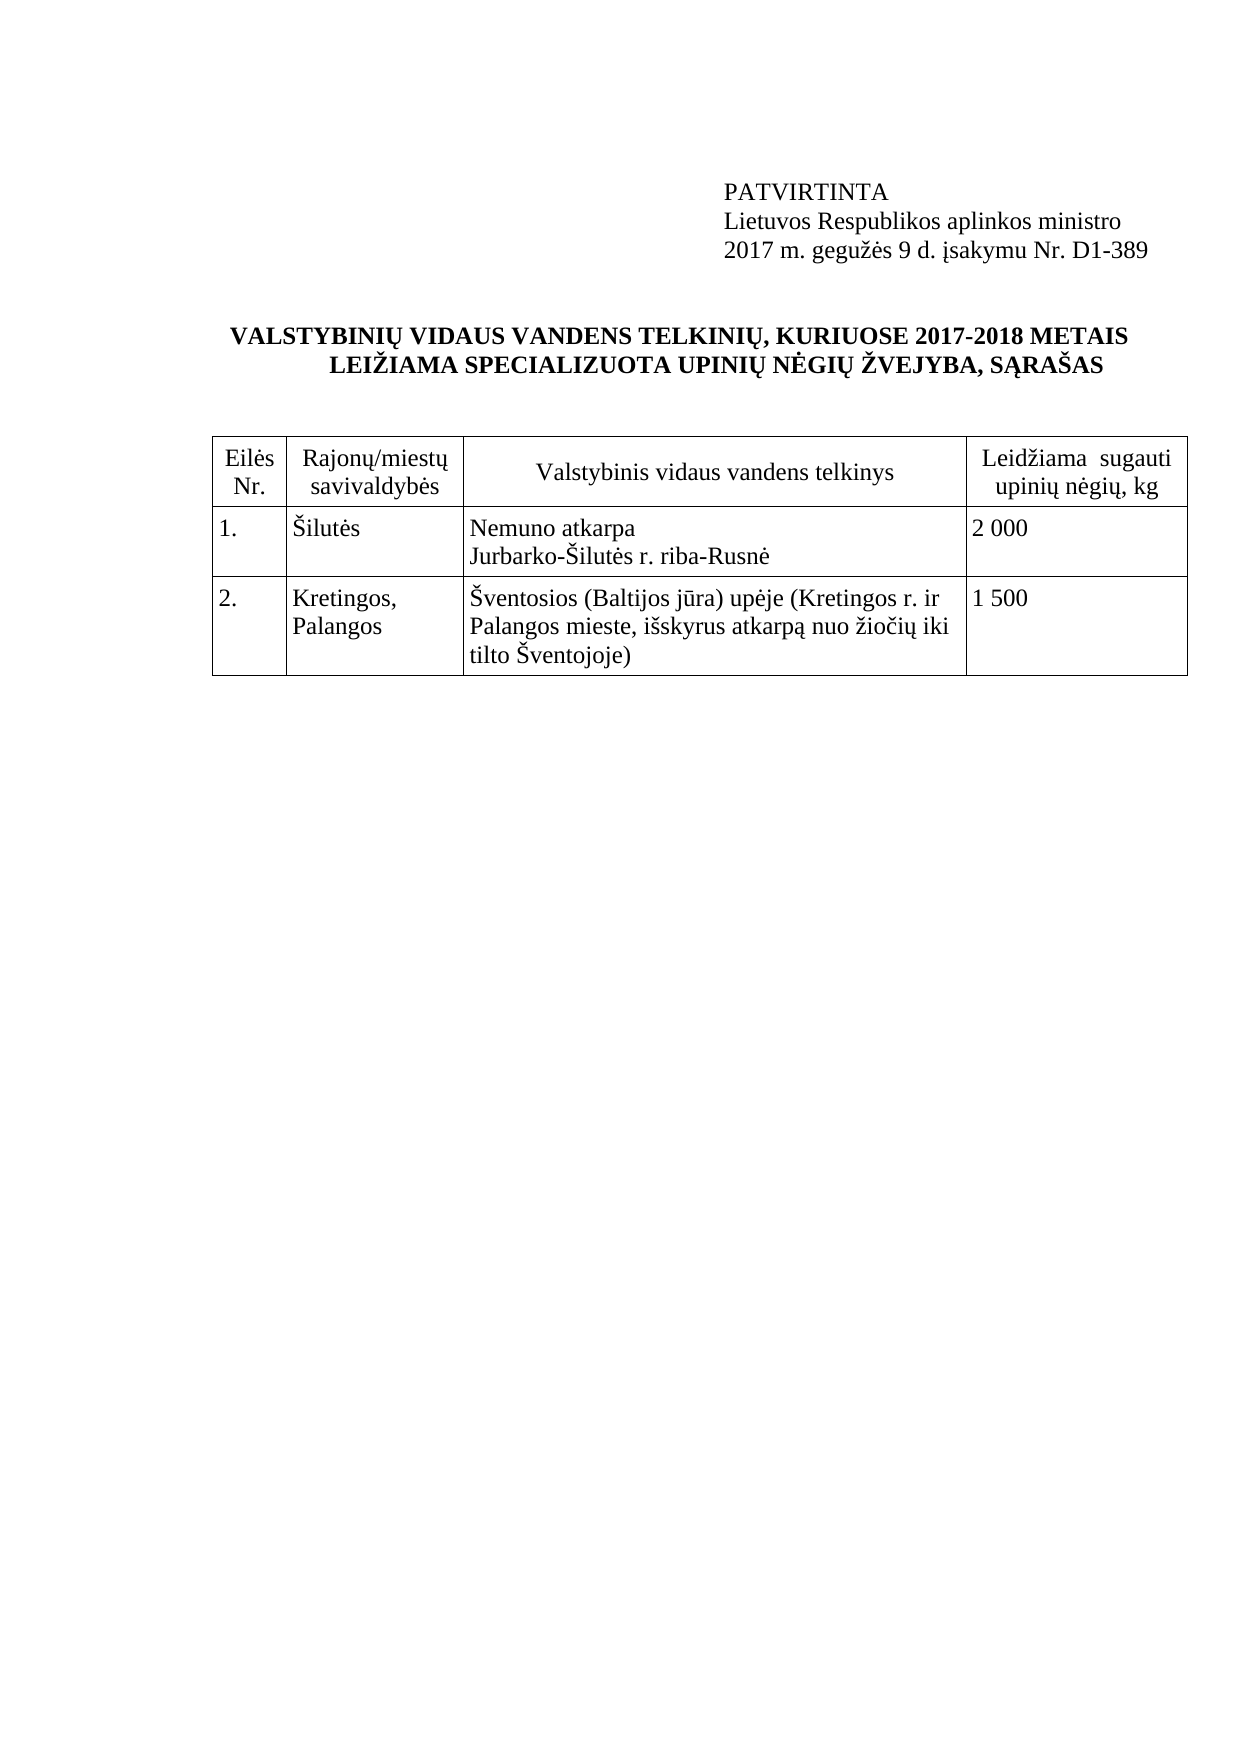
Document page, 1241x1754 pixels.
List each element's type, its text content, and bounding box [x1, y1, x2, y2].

table_header Rajonų/miestų savivaldybės [287, 437, 463, 506]
table_header Leidžiama sugauti upinių nėgių, kg [967, 437, 1187, 506]
text 2017 m. gegužės 9 d. įsakymu Nr. D1-389 [177, 235, 1226, 263]
table_cell Šventosios (Baltijos jūra) upėje (Kretingos r. ir Palangos mieste, išskyrus atkarpą nuo žiočių iki tilto Šventojoje) [464, 577, 966, 675]
text PATVIRTINTA [177, 177, 1181, 206]
table_cell 2. [213, 577, 286, 675]
table_cell 1. [213, 507, 286, 576]
table_header Valstybinis vidaus vandens telkinys [464, 437, 966, 506]
table_header Eilės Nr. [213, 437, 286, 506]
text VALSTYBINIŲ VIDAUS vandens telkinių, kuriuose 2017-2018 metais leižiama specializuota UPINIŲ nėgių žvejyba, sąrašas [177, 321, 1181, 378]
table_cell Kretingos, Palangos [287, 577, 463, 675]
text Lietuvos Respublikos aplinkos ministro [177, 206, 1226, 235]
table_cell Nemuno atkarpa Jurbarko-Šilutės r. riba-Rusnė [464, 507, 966, 576]
table_cell 2 000 [967, 507, 1187, 576]
table_cell Šilutės [287, 507, 463, 576]
table_cell 1 500 [967, 577, 1187, 675]
